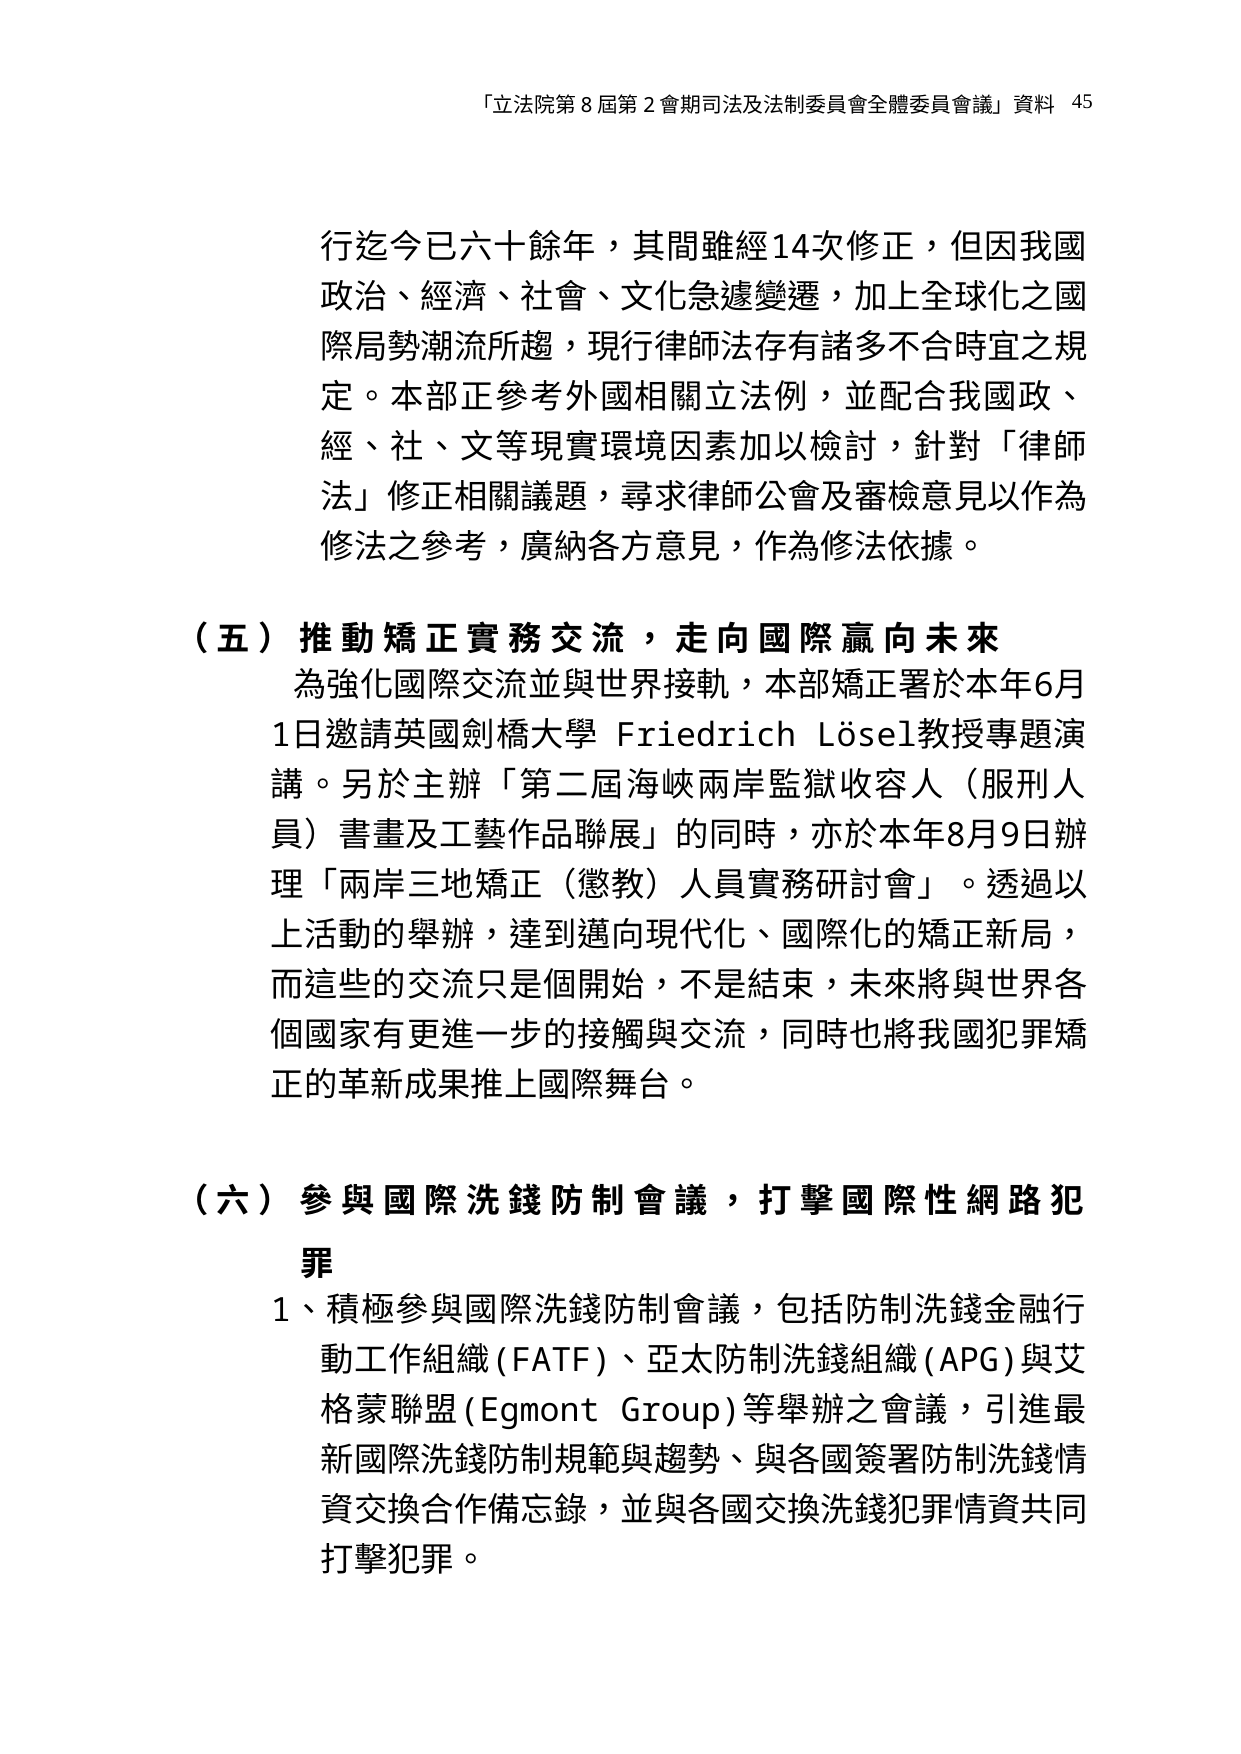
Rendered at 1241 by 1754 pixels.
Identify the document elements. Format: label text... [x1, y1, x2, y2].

text （五）推動矯正實務交流，走向國際贏向未來 [171, 594, 1087, 656]
text 1、積極參與國際洗錢防制會議，包括防制洗錢金融行動工作組織(FATF)、亞太防制洗錢組織(APG)與艾格蒙聯盟(Egmont Group)等舉辦之會議，引進最新國際洗錢防制規範與趨勢、與各國簽署防制洗錢情資交換合作備忘錄，並與各國交換洗錢犯罪情資共同打擊犯罪。 [271, 1281, 1087, 1581]
text （六）參與國際洗錢防制會議，打擊國際性網路犯罪 [171, 1156, 1087, 1281]
text 行迄今已六十餘年，其間雖經14次修正，但因我國政治、經濟、社會、文化急遽變遷，加上全球化之國際局勢潮流所趨，現行律師法存有諸多不合時宜之規定。本部正參考外國相關立法例，並配合我國政、經、社、文等現實環境因素加以檢討，針對「律師法」修正相關議題，尋求律師公會及審檢意見以作為修法之參考，廣納各方意見，作為修法依據。 [271, 219, 1087, 569]
text 為強化國際交流並與世界接軌，本部矯正署於本年6月1日邀請英國劍橋大學 Friedrich Lösel教授專題演講。另於主辦「第二屆海峽兩岸監獄收容人（服刑人員）書畫及工藝作品聯展」的同時，亦於本年8月9日辦理「兩岸三地矯正（懲教）人員實務研討會」。透過以上活動的舉辦，達到邁向現代化、國際化的矯正新局，而這些的交流只是個開始，不是結束，未來將與世界各個國家有更進一步的接觸與交流，同時也將我國犯罪矯正的革新成果推上國際舞台。 [171, 656, 1087, 1106]
